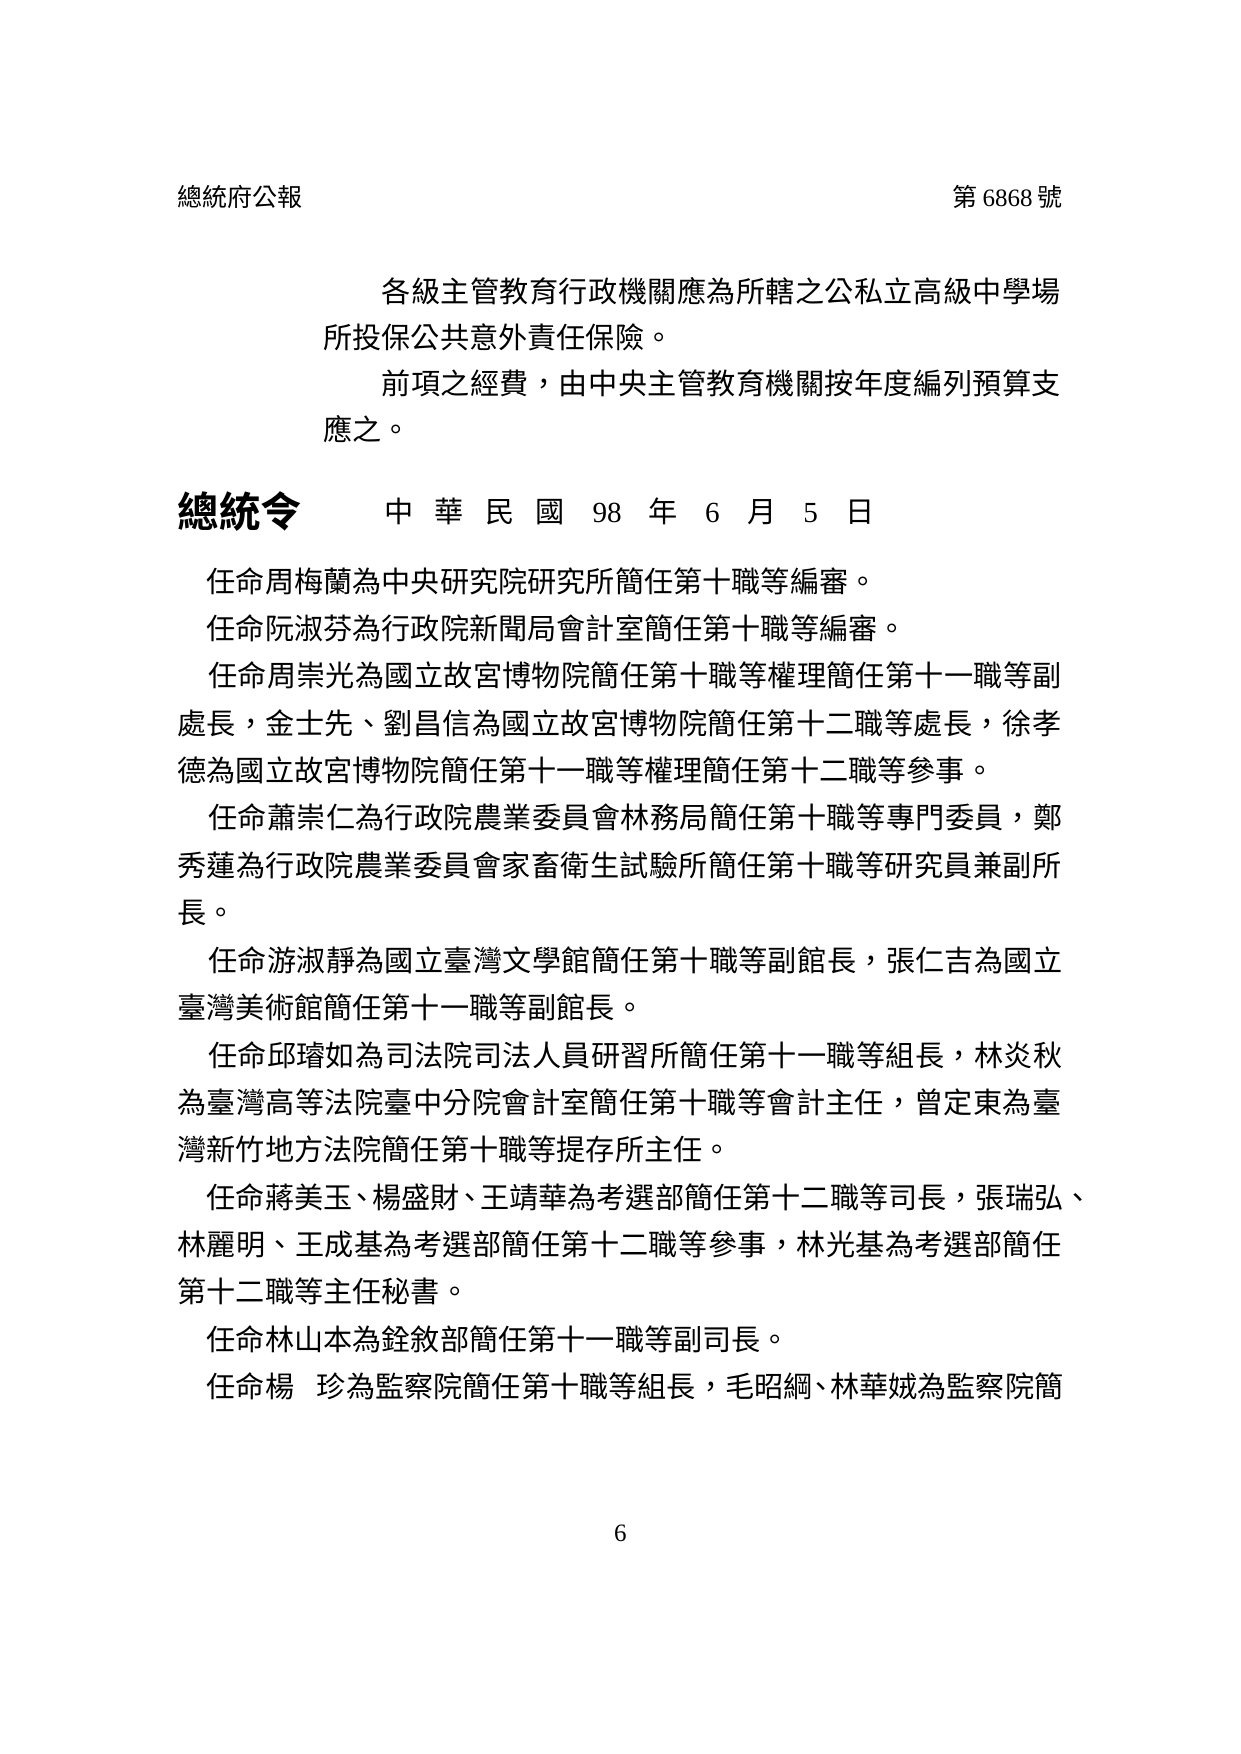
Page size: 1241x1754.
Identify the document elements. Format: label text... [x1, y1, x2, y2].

text 任命蔣美玉、楊盛財、王靖華為考選部簡任第十二職等司長，張瑞弘、林麗明、王成基為考選部簡任第十二職等參事，林光基為考選部簡任第十二職等主任秘書。 [177, 1170, 1063, 1312]
text 任命游淑靜為國立臺灣文學館簡任第十職等副館長，張仁吉為國立臺灣美術館簡任第十一職等副館長。 [177, 933, 1063, 1028]
text 任命蕭崇仁為行政院農業委員會林務局簡任第十職等專門委員，鄭秀蓮為行政院農業委員會家畜衛生試驗所簡任第十職等研究員兼副所長。 [177, 791, 1063, 933]
text 任命周梅蘭為中央研究院研究所簡任第十職等編審。 [177, 554, 1063, 601]
text 前項之經費，由中央主管教育機關按年度編列預算支應之。 [323, 357, 1063, 449]
text 任命林山本為銓敘部簡任第十一職等副司長。 [177, 1312, 1063, 1360]
text 任命周崇光為國立故宮博物院簡任第十職等權理簡任第十一職等副處長，金士先、劉昌信為國立故宮博物院簡任第十二職等處長，徐孝德為國立故宮博物院簡任第十一職等權理簡任第十二職等參事。 [177, 649, 1063, 791]
table_header 總統令 [174, 465, 381, 554]
text 各級主管教育行政機關應為所轄之公私立高級中學場所投保公共意外責任保險。 [323, 266, 1063, 357]
text 任命楊珍為監察院簡任第十職等組長，毛昭綱、林華娀為監察院簡任第十職等調查官，簡鸞瑮為監察院簡任第十職等陳情受理中心主任。 [177, 1360, 1063, 1407]
table_header 中華民國98年6月5日 [381, 465, 877, 554]
text 任命邱璿如為司法院司法人員研習所簡任第十一職等組長，林炎秋為臺灣高等法院臺中分院會計室簡任第十職等會計主任，曾定東為臺灣新竹地方法院簡任第十職等提存所主任。 [177, 1028, 1063, 1170]
text 任命阮淑芬為行政院新聞局會計室簡任第十職等編審。 [177, 601, 1063, 649]
